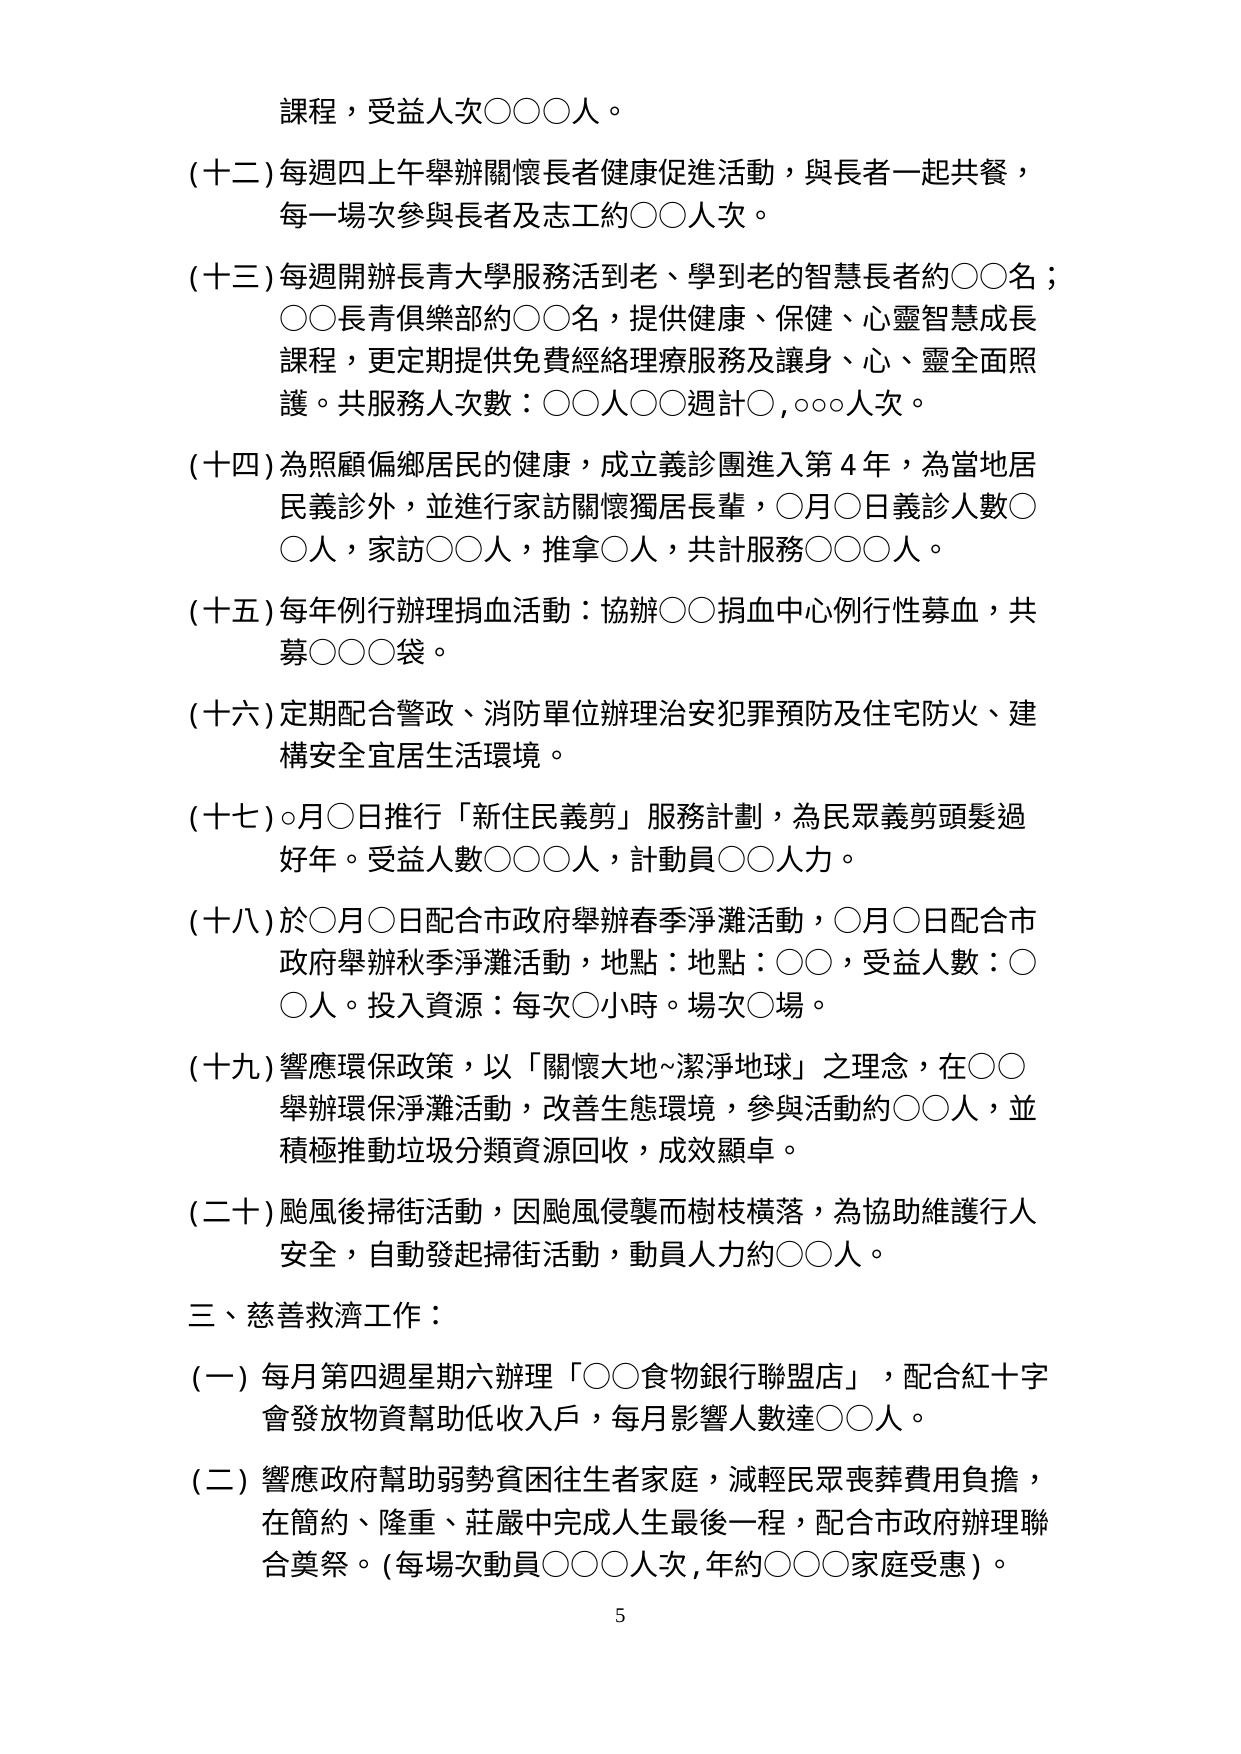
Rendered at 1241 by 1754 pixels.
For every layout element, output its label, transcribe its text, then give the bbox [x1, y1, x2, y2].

list 定期配合警政、消防單位辦理治安犯罪預防及住宅防火、建構安全宜居生活環境。 [184, 691, 1053, 775]
list 響應政府幫助弱勢貧困往生者家庭，減輕民眾喪葬費用負擔，在簡約、隆重、莊嚴中完成人生最後一程，配合市政府辦理聯合奠祭。(每場次動員○○○人次,年約○○○家庭受惠)。 [187, 1457, 1053, 1584]
list 為照顧偏鄉居民的健康，成立義診團進入第4年，為當地居民義診外，並進行家訪關懷獨居長輩，○月○日義診人數○○人，家訪○○人，推拿○人，共計服務○○○人。 [184, 441, 1053, 568]
list 每週開辦長青大學服務活到老、學到老的智慧長者約○○名；○○長青俱樂部約○○名，提供健康、保健、心靈智慧成長課程，更定期提供免費經絡理療服務及讓身、心、靈全面照護。共服務人次數：○○人○○週計○,○○○人次。 [184, 253, 1053, 423]
list 每週四上午舉辦關懷長者健康促進活動，與長者一起共餐，每一場次參與長者及志工約○○人次。 [184, 150, 1053, 234]
list 響應環保政策，以「關懷大地~潔淨地球」之理念，在○○舉辦環保淨灘活動，改善生態環境，參與活動約○○人，並積極推動垃圾分類資源回收，成效顯卓。 [184, 1043, 1053, 1170]
list ○月○日推行「新住民義剪」服務計劃，為民眾義剪頭髮過好年。受益人數○○○人，計動員○○人力。 [184, 794, 1053, 879]
list 慈善救濟工作： [187, 1292, 1053, 1334]
list 每年例行辦理捐血活動：協辦○○捐血中心例行性募血，共募○○○袋。 [184, 587, 1053, 672]
list 颱風後掃街活動，因颱風侵襲而樹枝橫落，為協助維護行人安全，自動發起掃街活動，動員人力約○○人。 [184, 1189, 1053, 1273]
list 於○月○日配合市政府舉辦春季淨灘活動，○月○日配合市政府舉辦秋季淨灘活動，地點：地點：○○，受益人數：○○人。投入資源：每次○小時。場次○場。 [184, 897, 1053, 1024]
list 課程，受益人次○○○人。 [184, 89, 1053, 131]
list 每月第四週星期六辦理「○○食物銀行聯盟店」，配合紅十字會發放物資幫助低收入戶，每月影響人數達○○人。 [187, 1353, 1053, 1438]
